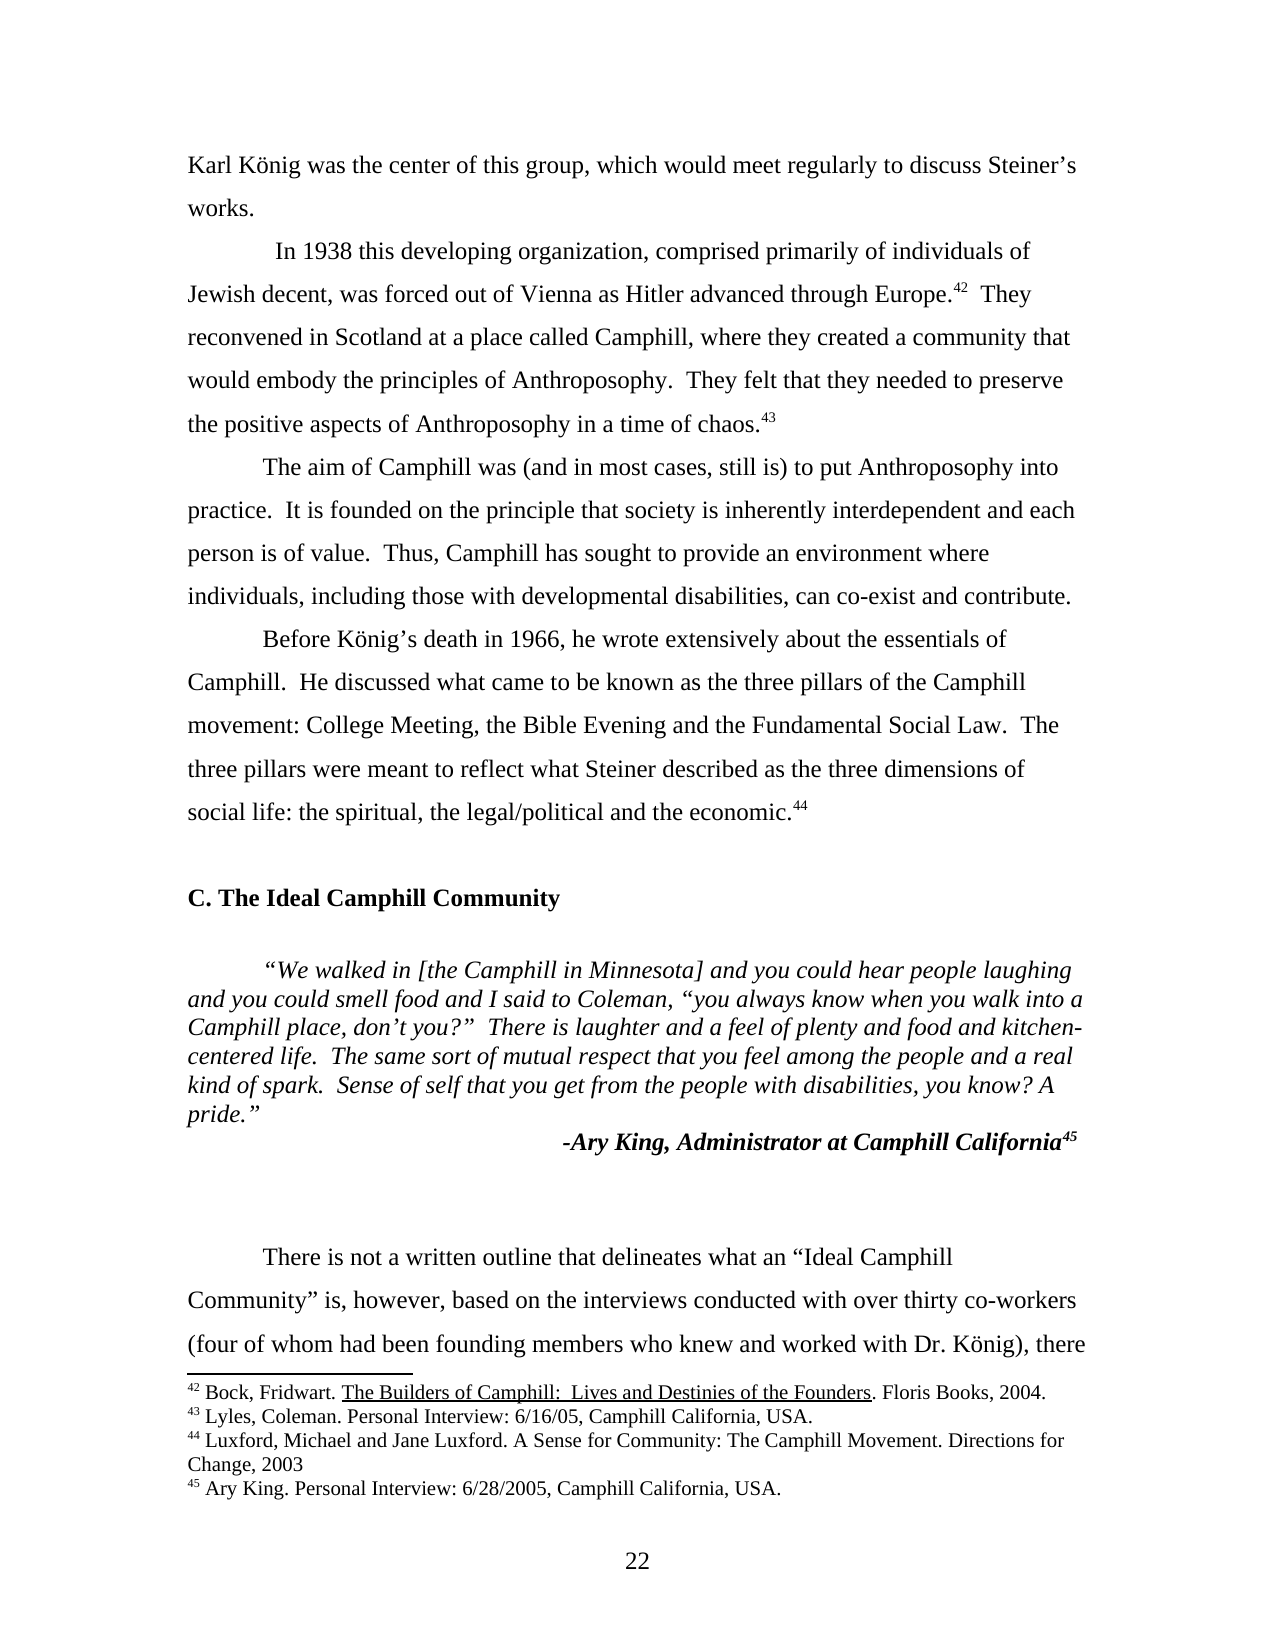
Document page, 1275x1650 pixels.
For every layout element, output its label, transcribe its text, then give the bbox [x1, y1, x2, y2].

text Luxford, Michael and Jane Luxford. A Sense for Community: The Camphill Movement. Directions for Change, 2003 [187, 1428, 1087, 1476]
text The aim of Camphill was (and in most cases, still is) to put Anthroposophy into practice. It is founded on the principle that society is inherently interdependent and each person is of value. Thus, Camphill has sought to provide an environment where individuals, including those with developmental disabilities, can co-exist and contribute. [187, 452, 1087, 610]
text Karl König was the center of this group, which would meet regularly to discuss Steiner’s works. [187, 150, 1087, 222]
text Ary King. Personal Interview: 6/28/2005, Camphill California, USA. [187, 1476, 1087, 1500]
text Lyles, Coleman. Personal Interview: 6/16/05, Camphill California, USA. [187, 1404, 1087, 1428]
subtitle C. The Ideal Camphill Community [187, 883, 1087, 912]
text -Ary King, Administrator at Camphill California [562, 1127, 1087, 1156]
text Before König’s death in 1966, he wrote extensively about the essentials of Camphill. He discussed what came to be known as the three pillars of the Camphill movement: College Meeting, the Bible Evening and the Fundamental Social Law. The three pillars were meant to reflect what Steiner described as the three dimensions of social life: the spiritual, the legal/political and the economic. [187, 624, 1087, 826]
text “We walked in [the Camphill in Minnesota] and you could hear people laughing and you could smell food and I said to Coleman, “you always know when you walk into a Camphill place, don’t you?” There is laughter and a feel of plenty and food and kitchen-centered life. The same sort of mutual respect that you feel among the people and a real kind of spark. Sense of self that you get from the people with disabilities, you know? A pride.” [187, 955, 1087, 1127]
text Bock, Fridwart. The Builders of Camphill: Lives and Destinies of the Founders. Floris Books, 2004. [187, 1380, 1087, 1404]
text There is not a written outline that delineates what an “Ideal Camphill Community” is, however, based on the interviews conducted with over thirty co-workers (four of whom had been founding members who knew and worked with Dr. König), there [187, 1242, 1087, 1357]
text In 1938 this developing organization, comprised primarily of individuals of Jewish decent, was forced out of Vienna as Hitler advanced through Europe. They reconvened in Scotland at a place called Camphill, where they created a community that would embody the principles of Anthroposophy. They felt that they needed to preserve the positive aspects of Anthroposophy in a time of chaos. [187, 236, 1087, 437]
